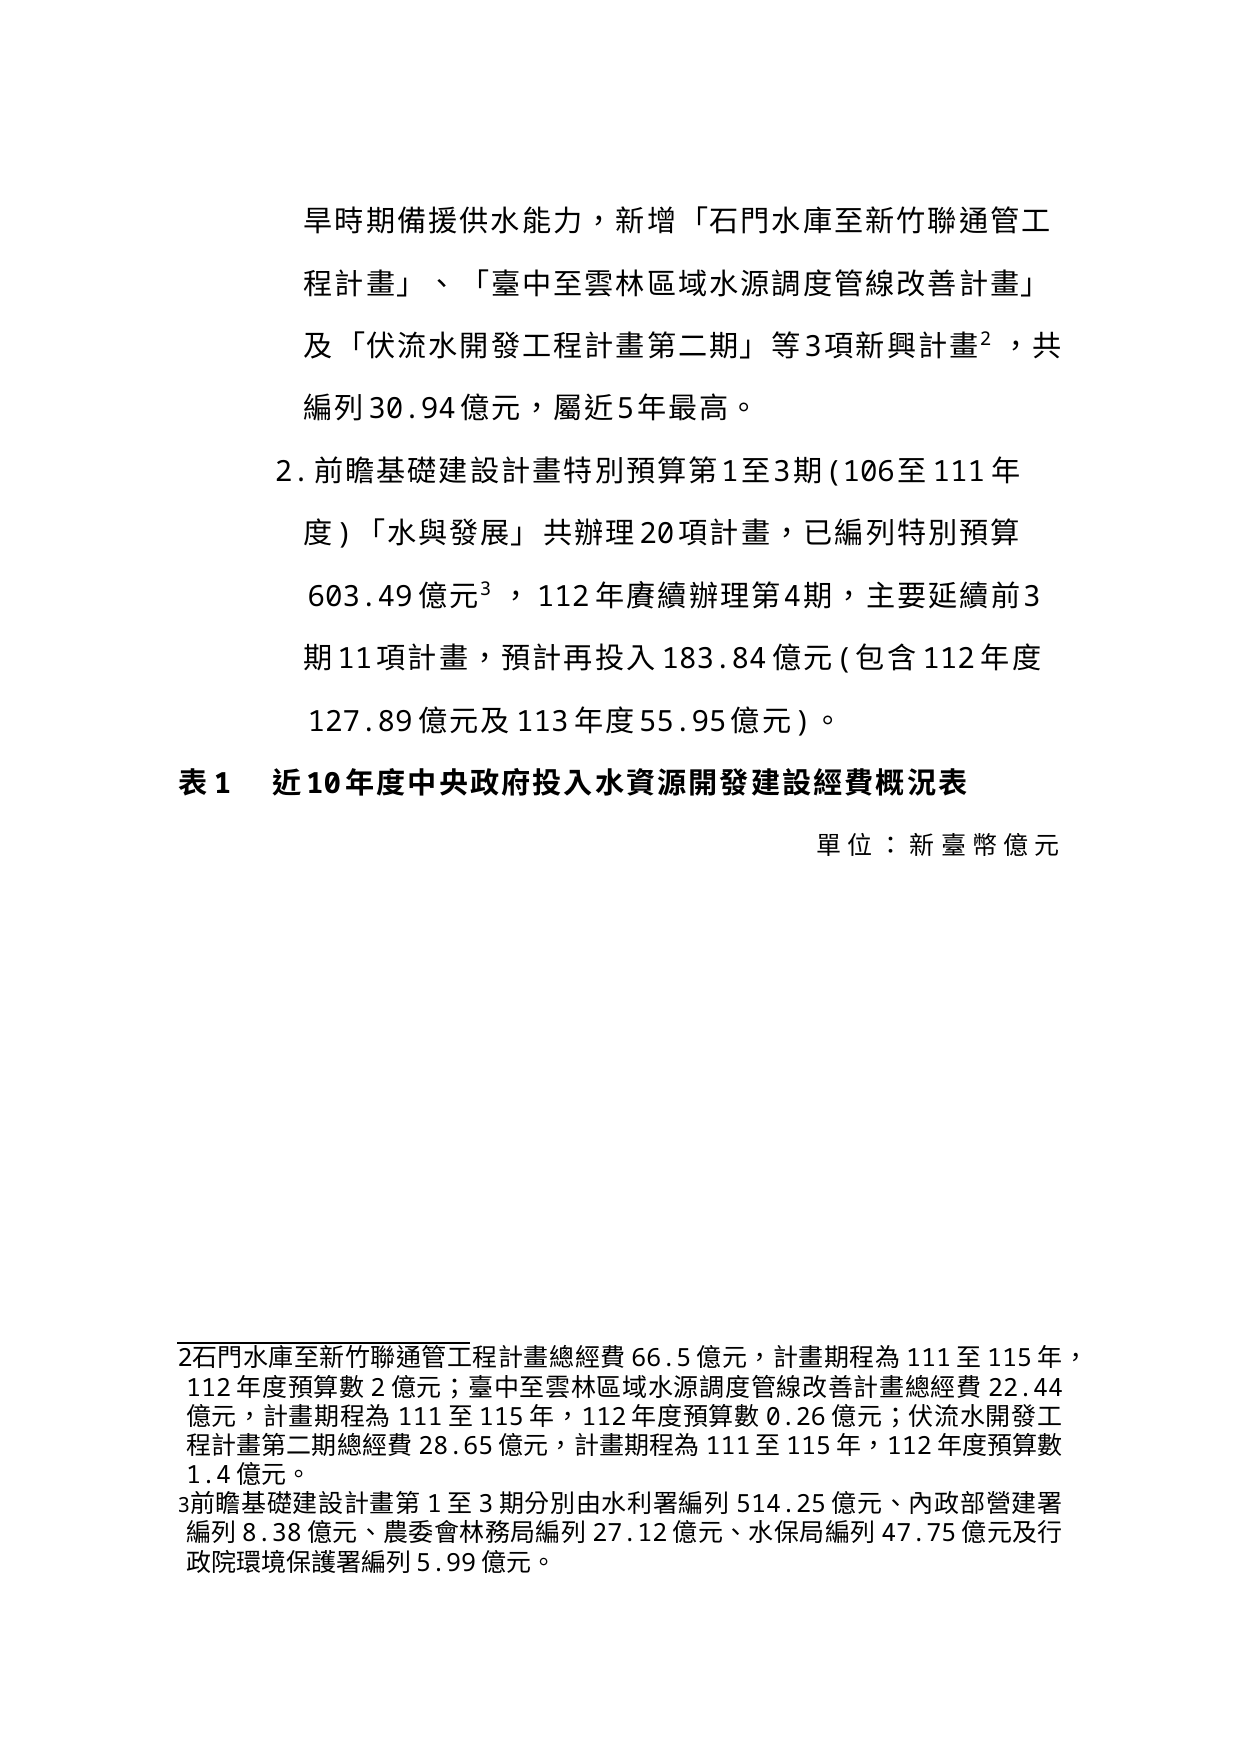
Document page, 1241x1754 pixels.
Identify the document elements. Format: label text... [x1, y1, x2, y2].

text 石門水庫至新竹聯通管工程計畫總經費66.5億元，計畫期程為111至115年，112年度預算數2億元；臺中至雲林區域水源調度管線改善計畫總經費22.44億元，計畫期程為111至115年，112年度預算數0.26億元；伏流水開發工程計畫第二期總經費28.65億元，計畫期程為111至115年，112年度預算數1.4億元。 [177, 1343, 1063, 1489]
text 旱時期備援供水能力，新增「石門水庫至新竹聯通管工程計畫」、「臺中至雲林區域水源調度管線改善計畫」及「伏流水開發工程計畫第二期」等3項新興計畫，共編列30.94億元，屬近5年最高。 [266, 177, 1063, 427]
text 2.前瞻基礎建設計畫特別預算第1至3期(106至111年度)「水與發展」共辦理20項計畫，已編列特別預算603.49億元，112年賡續辦理第4期，主要延續前3期11項計畫，預計再投入183.84億元(包含112年度127.89億元及113年度55.95億元)。 [266, 427, 1063, 740]
text 表1 近10年度中央政府投入水資源開發建設經費概況表 [177, 740, 1063, 802]
text 單位：新臺幣億元 [177, 802, 1063, 865]
text 前瞻基礎建設計畫第1至3期分別由水利署編列514.25億元、內政部營建署編列8.38億元、農委會林務局編列27.12億元、水保局編列47.75億元及行政院環境保護署編列5.99億元。 [177, 1489, 1063, 1577]
